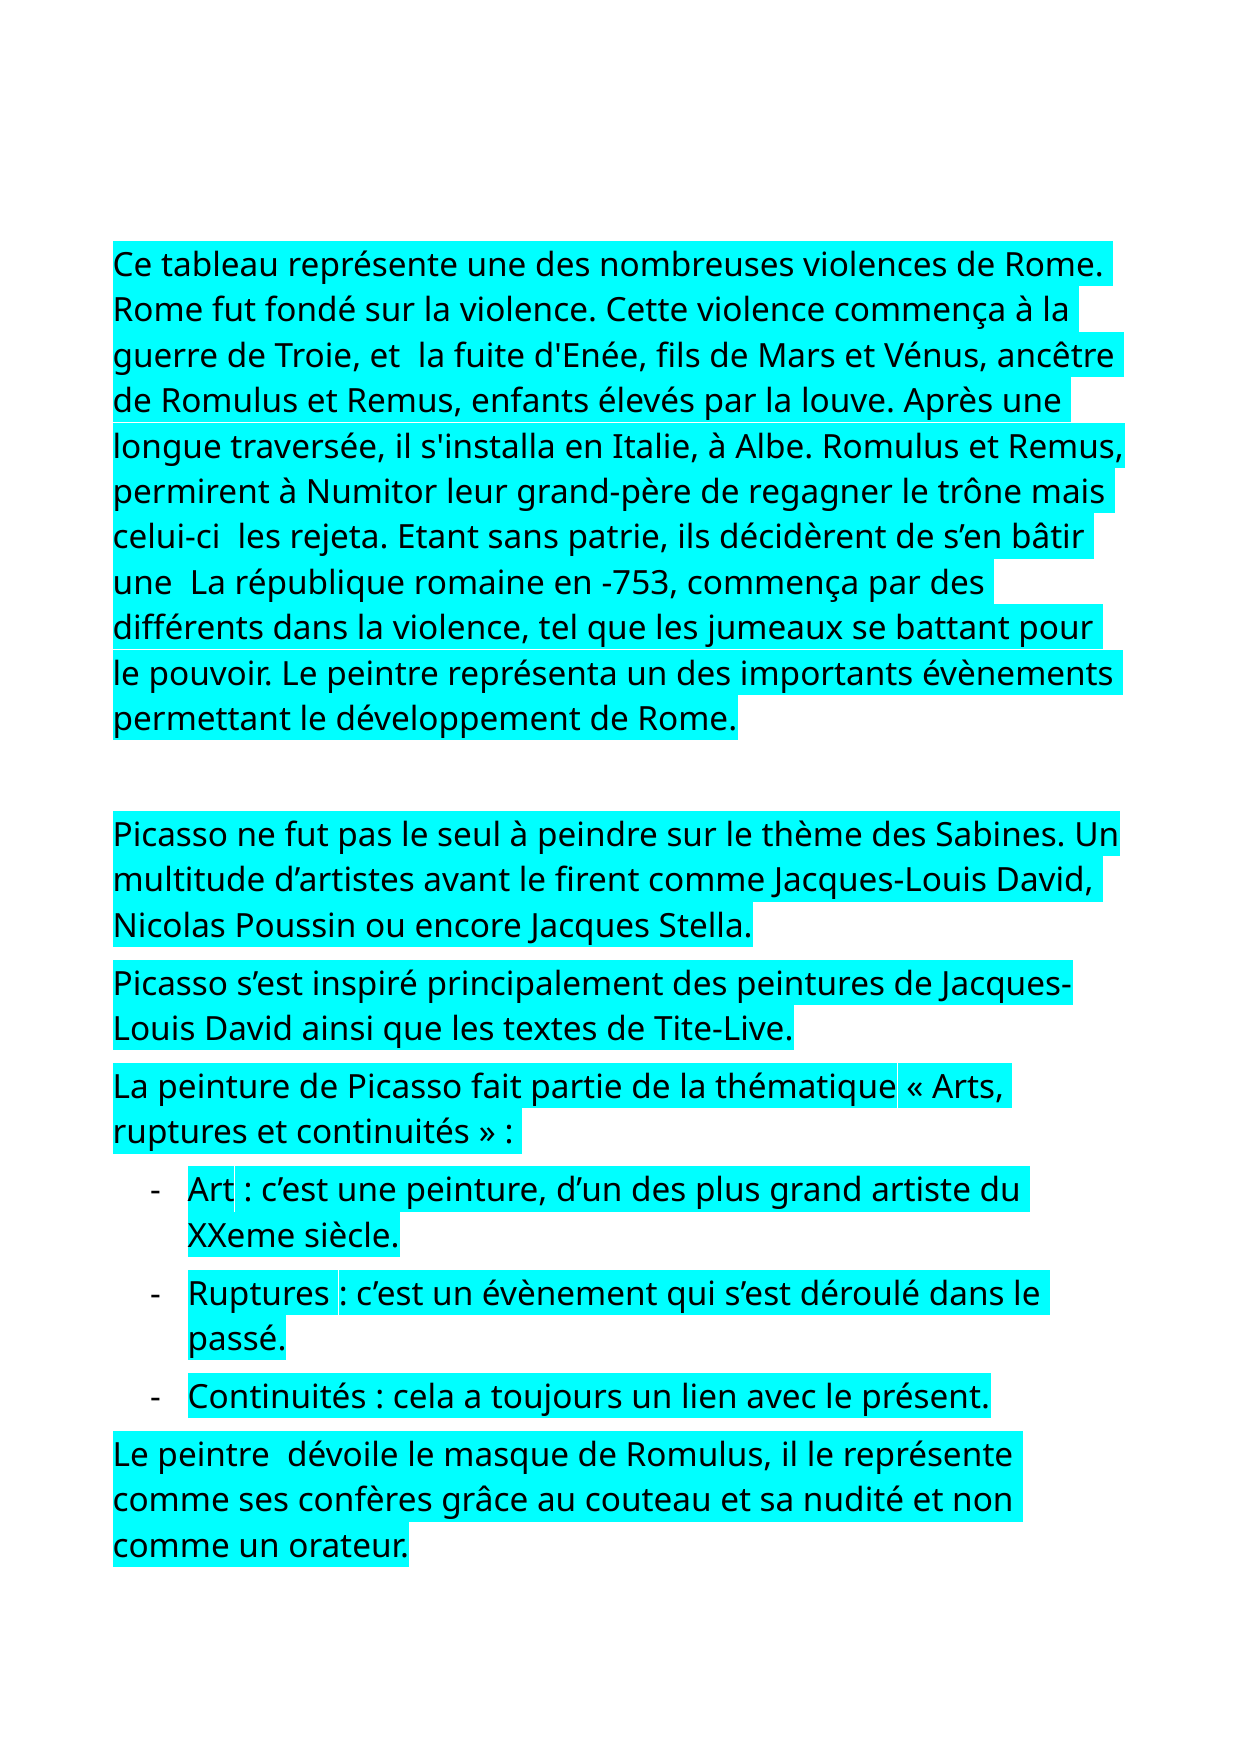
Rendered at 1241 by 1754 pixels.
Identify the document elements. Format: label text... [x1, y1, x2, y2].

list Continuités : cela a toujours un lien avec le présent. [150, 1373, 1128, 1418]
text Picasso s’est inspiré principalement des peintures de Jacques-Louis David ainsi que les textes de Tite-Live. [112, 959, 1128, 1050]
text Ce tableau représente une des nombreuses violences de Rome. Rome fut fondé sur la violence. Cette violence commença à la guerre de Troie, et la fuite d'Enée, fils de Mars et Vénus, ancêtre de Romulus et Remus, enfants élevés par la louve. Après une longue traversée, il s'installa en Italie, à Albe. Romulus et Remus, permirent à Numitor leur grand-père de regagner le trône mais celui-ci les rejeta. Etant sans patrie, ils décidèrent de s’en bâtir une La république romaine en -753, commença par des différents dans la violence, tel que les jumeaux se battant pour le pouvoir. Le peintre représenta un des importants évènements permettant le développement de Rome. [112, 241, 1128, 740]
list Art : c’est une peinture, d’un des plus grand artiste du XXeme siècle. [150, 1166, 1128, 1257]
text Le peintre dévoile le masque de Romulus, il le représente comme ses confères grâce au couteau et sa nudité et non comme un orateur. [112, 1431, 1128, 1567]
list Ruptures : c’est un évènement qui s’est déroulé dans le passé. [150, 1269, 1128, 1360]
text Picasso ne fut pas le seul à peindre sur le thème des Sabines. Un multitude d’artistes avant le firent comme Jacques-Louis David, Nicolas Poussin ou encore Jacques Stella. [112, 811, 1128, 947]
text La peinture de Picasso fait partie de la thématique « Arts, ruptures et continuités » : [112, 1063, 1128, 1154]
